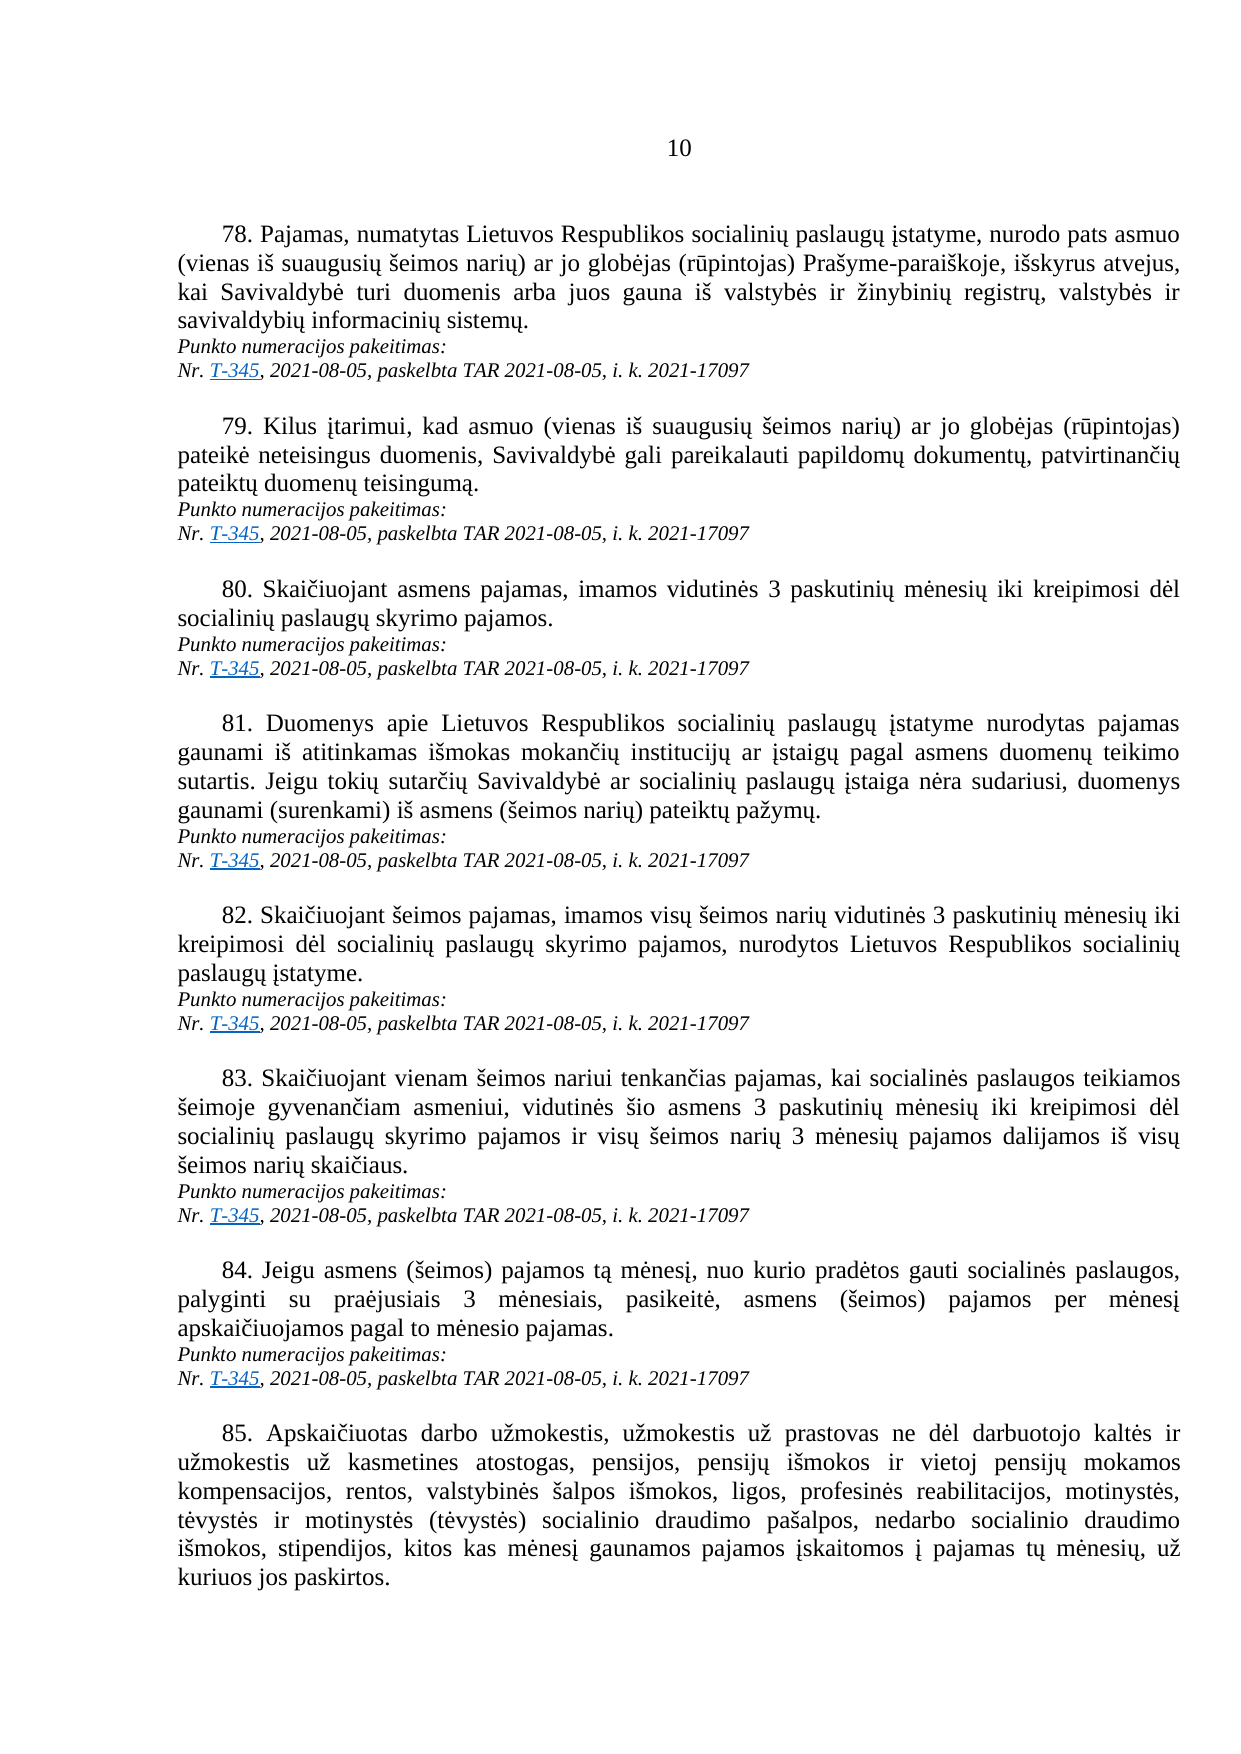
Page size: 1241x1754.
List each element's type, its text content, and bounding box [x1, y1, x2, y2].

text Nr. T-345, 2021-08-05, paskelbta TAR 2021-08-05, i. k. 2021-17097 [177, 848, 1181, 872]
text Nr. T-345, 2021-08-05, paskelbta TAR 2021-08-05, i. k. 2021-17097 [177, 1366, 1181, 1390]
text Nr. T-345, 2021-08-05, paskelbta TAR 2021-08-05, i. k. 2021-17097 [177, 521, 1181, 545]
text 80. Skaičiuojant asmens pajamas, imamos vidutinės 3 paskutinių mėnesių iki kreipimosi dėl socialinių paslaugų skyrimo pajamos. [177, 574, 1181, 632]
text Punkto numeracijos pakeitimas: [177, 497, 1181, 521]
text 85. Apskaičiuotas darbo užmokestis, užmokestis už prastovas ne dėl darbuotojo kaltės ir užmokestis už kasmetines atostogas, pensijos, pensijų išmokos ir vietoj pensijų mokamos kompensacijos, rentos, valstybinės šalpos išmokos, ligos, profesinės reabilitacijos, motinystės, tėvystės ir motinystės (tėvystės) socialinio draudimo pašalpos, nedarbo socialinio draudimo išmokos, stipendijos, kitos kas mėnesį gaunamos pajamos įskaitomos į pajamas tų mėnesių, už kuriuos jos paskirtos. [177, 1418, 1181, 1591]
text 82. Skaičiuojant šeimos pajamas, imamos visų šeimos narių vidutinės 3 paskutinių mėnesių iki kreipimosi dėl socialinių paslaugų skyrimo pajamos, nurodytos Lietuvos Respublikos socialinių paslaugų įstatyme. [177, 900, 1181, 987]
text Nr. T-345, 2021-08-05, paskelbta TAR 2021-08-05, i. k. 2021-17097 [177, 656, 1181, 680]
text Nr. T-345, 2021-08-05, paskelbta TAR 2021-08-05, i. k. 2021-17097 [177, 1203, 1181, 1227]
text 78. Pajamas, numatytas Lietuvos Respublikos socialinių paslaugų įstatyme, nurodo pats asmuo (vienas iš suaugusių šeimos narių) ar jo globėjas (rūpintojas) Prašyme-paraiškoje, išskyrus atvejus, kai Savivaldybė turi duomenis arba juos gauna iš valstybės ir žinybinių registrų, valstybės ir savivaldybių informacinių sistemų. [177, 219, 1181, 334]
text Punkto numeracijos pakeitimas: [177, 1178, 1181, 1203]
text Punkto numeracijos pakeitimas: [177, 1342, 1181, 1366]
text Punkto numeracijos pakeitimas: [177, 823, 1181, 848]
text 84. Jeigu asmens (šeimos) pajamos tą mėnesį, nuo kurio pradėtos gauti socialinės paslaugos, palyginti su praėjusiais 3 mėnesiais, pasikeitė, asmens (šeimos) pajamos per mėnesį apskaičiuojamos pagal to mėnesio pajamas. [177, 1255, 1181, 1342]
text Punkto numeracijos pakeitimas: [177, 334, 1181, 358]
text Nr. T-345, 2021-08-05, paskelbta TAR 2021-08-05, i. k. 2021-17097 [177, 358, 1181, 382]
text 81. Duomenys apie Lietuvos Respublikos socialinių paslaugų įstatyme nurodytas pajamas gaunami iš atitinkamas išmokas mokančių institucijų ar įstaigų pagal asmens duomenų teikimo sutartis. Jeigu tokių sutarčių Savivaldybė ar socialinių paslaugų įstaiga nėra sudariusi, duomenys gaunami (surenkami) iš asmens (šeimos narių) pateiktų pažymų. [177, 708, 1181, 823]
text Nr. T-345, 2021-08-05, paskelbta TAR 2021-08-05, i. k. 2021-17097 [177, 1011, 1181, 1035]
text Punkto numeracijos pakeitimas: [177, 987, 1181, 1011]
text 79. Kilus įtarimui, kad asmuo (vienas iš suaugusių šeimos narių) ar jo globėjas (rūpintojas) pateikė neteisingus duomenis, Savivaldybė gali pareikalauti papildomų dokumentų, patvirtinančių pateiktų duomenų teisingumą. [177, 411, 1181, 497]
text Punkto numeracijos pakeitimas: [177, 632, 1181, 656]
text 83. Skaičiuojant vienam šeimos nariui tenkančias pajamas, kai socialinės paslaugos teikiamos šeimoje gyvenančiam asmeniui, vidutinės šio asmens 3 paskutinių mėnesių iki kreipimosi dėl socialinių paslaugų skyrimo pajamos ir visų šeimos narių 3 mėnesių pajamos dalijamos iš visų šeimos narių skaičiaus. [177, 1063, 1181, 1178]
